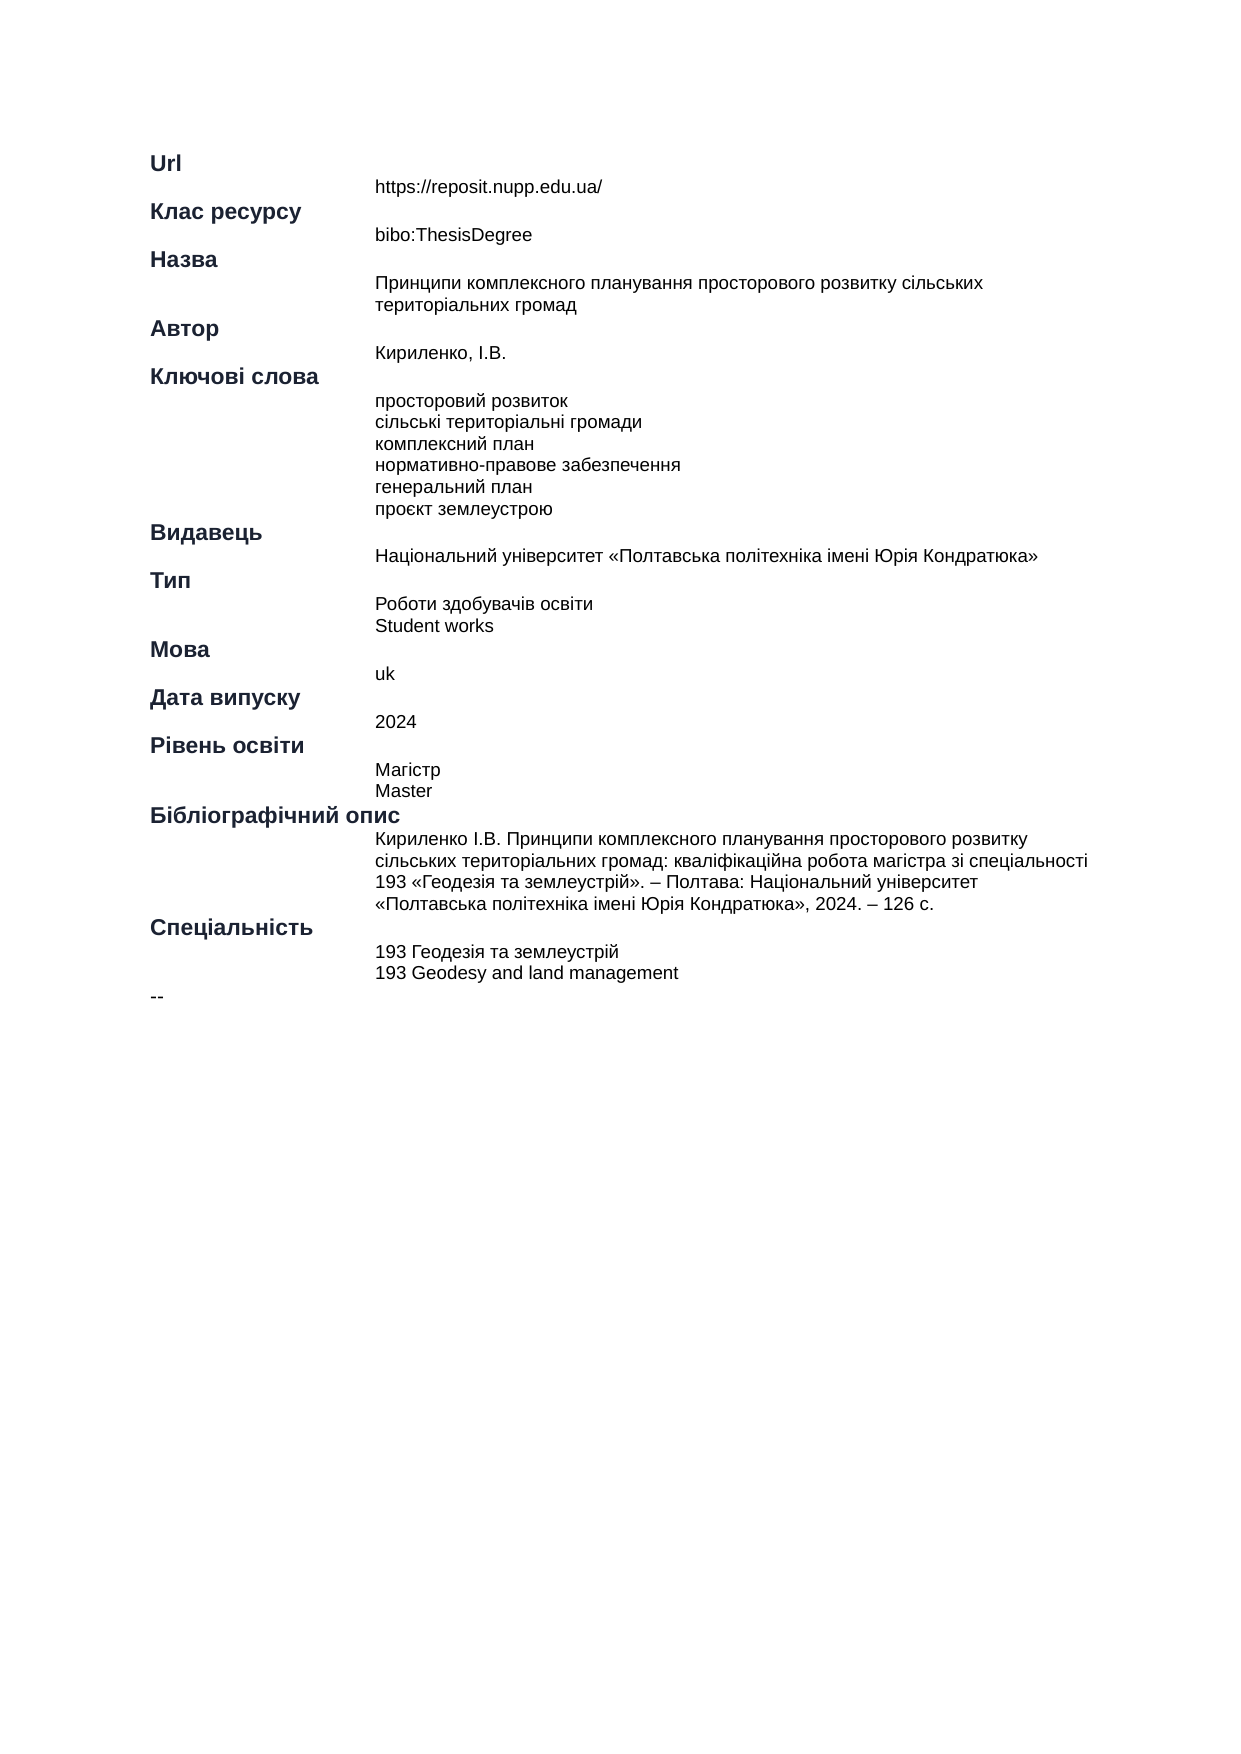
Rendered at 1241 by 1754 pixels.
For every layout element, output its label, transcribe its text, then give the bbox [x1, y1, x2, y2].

text генеральний план [375, 476, 1090, 497]
text Магістр [375, 758, 1090, 780]
text -- [150, 984, 1090, 1008]
text сільські територіальні громади [375, 411, 1090, 433]
text нормативно-правове забезпечення [375, 454, 1090, 476]
text проєкт землеустрою [375, 497, 1090, 519]
text Автор [150, 315, 1090, 342]
text Назва [150, 246, 1090, 272]
text Видавець [150, 519, 1090, 545]
text Клас ресурсу [150, 198, 1090, 224]
text Дата випуску [150, 684, 1090, 711]
text комплексний план [375, 433, 1090, 454]
text Url [150, 150, 1090, 176]
text bibo:ThesisDegree [375, 224, 1090, 246]
text Кириленко І.В. Принципи комплексного планування просторового розвитку сільських територіальних громад: кваліфікаційна робота магістра зі спеціальності 193 «Геодезія та землеустрій». – Полтава: Національний університет «Полтавська політехніка імені Юрія Кондратюка», 2024. – 126 с. [375, 828, 1090, 914]
text просторовий розвиток [375, 389, 1090, 411]
text Принципи комплексного планування просторового розвитку сільських територіальних громад [375, 272, 1090, 315]
text Кириленко, І.В. [375, 342, 1090, 363]
text Рівень освіти [150, 732, 1090, 758]
text Бібліографічний опис [150, 802, 1090, 828]
text Master [375, 780, 1090, 802]
text Спеціальність [150, 914, 1090, 941]
text 193 Геодезія та землеустрій [375, 941, 1090, 962]
text Роботи здобувачів освіти [375, 593, 1090, 615]
text Student works [375, 615, 1090, 636]
text Ключові слова [150, 363, 1090, 389]
text 193 Geodesy and land management [375, 962, 1090, 984]
text uk [375, 663, 1090, 684]
text Мова [150, 636, 1090, 663]
text https://reposit.nupp.edu.ua/ [375, 176, 1090, 198]
text Тип [150, 567, 1090, 593]
text Національний університет «Полтавська політехніка імені Юрія Кондратюка» [375, 545, 1090, 567]
text 2024 [375, 711, 1090, 732]
